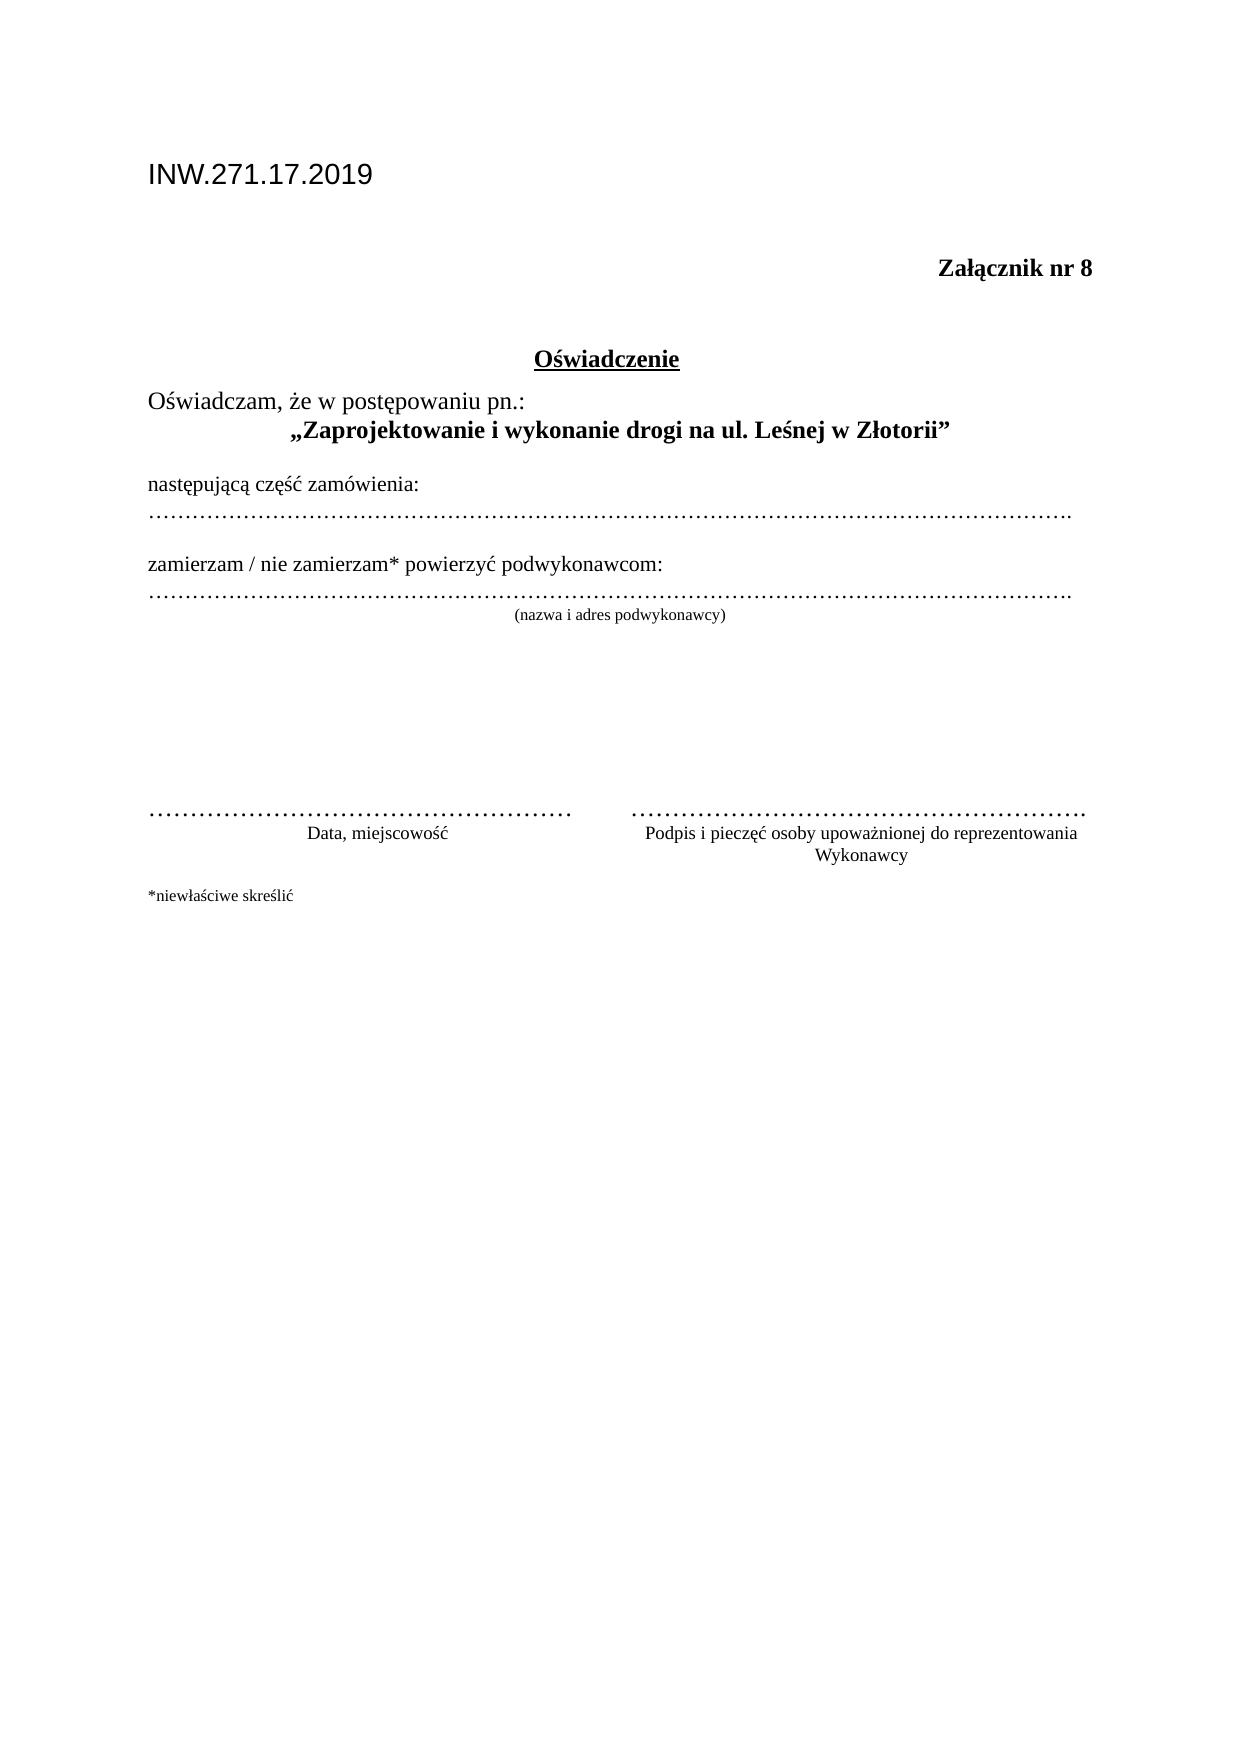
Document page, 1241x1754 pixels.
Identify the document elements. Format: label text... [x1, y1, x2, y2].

text Oświadczenie [148, 344, 1066, 373]
text *niewłaściwe skreślić [148, 886, 1093, 905]
text „Zaprojektowanie i wykonanie drogi na ul. Leśnej w Złotorii” [148, 415, 1093, 444]
text następującą część zamówienia: [148, 471, 1093, 496]
text ………………………………………………………………………………………………………………. [148, 578, 1093, 603]
text Oświadczam, że w postępowaniu pn.: [148, 386, 1057, 414]
text (nazwa i adres podwykonawcy) [148, 605, 1093, 624]
subtitle Załącznik nr 8 [148, 253, 1093, 282]
table_header ………………………………………………. Podpis i pieczęć osoby upoważnionej do reprezentowania Wykonawcy [619, 707, 1104, 865]
table_header …………………………………………… Data, miejscowość [136, 707, 619, 865]
text ………………………………………………………………………………………………………………. [148, 498, 1093, 523]
text zamierzam / nie zamierzam* powierzyć podwykonawcom: [148, 551, 1093, 577]
